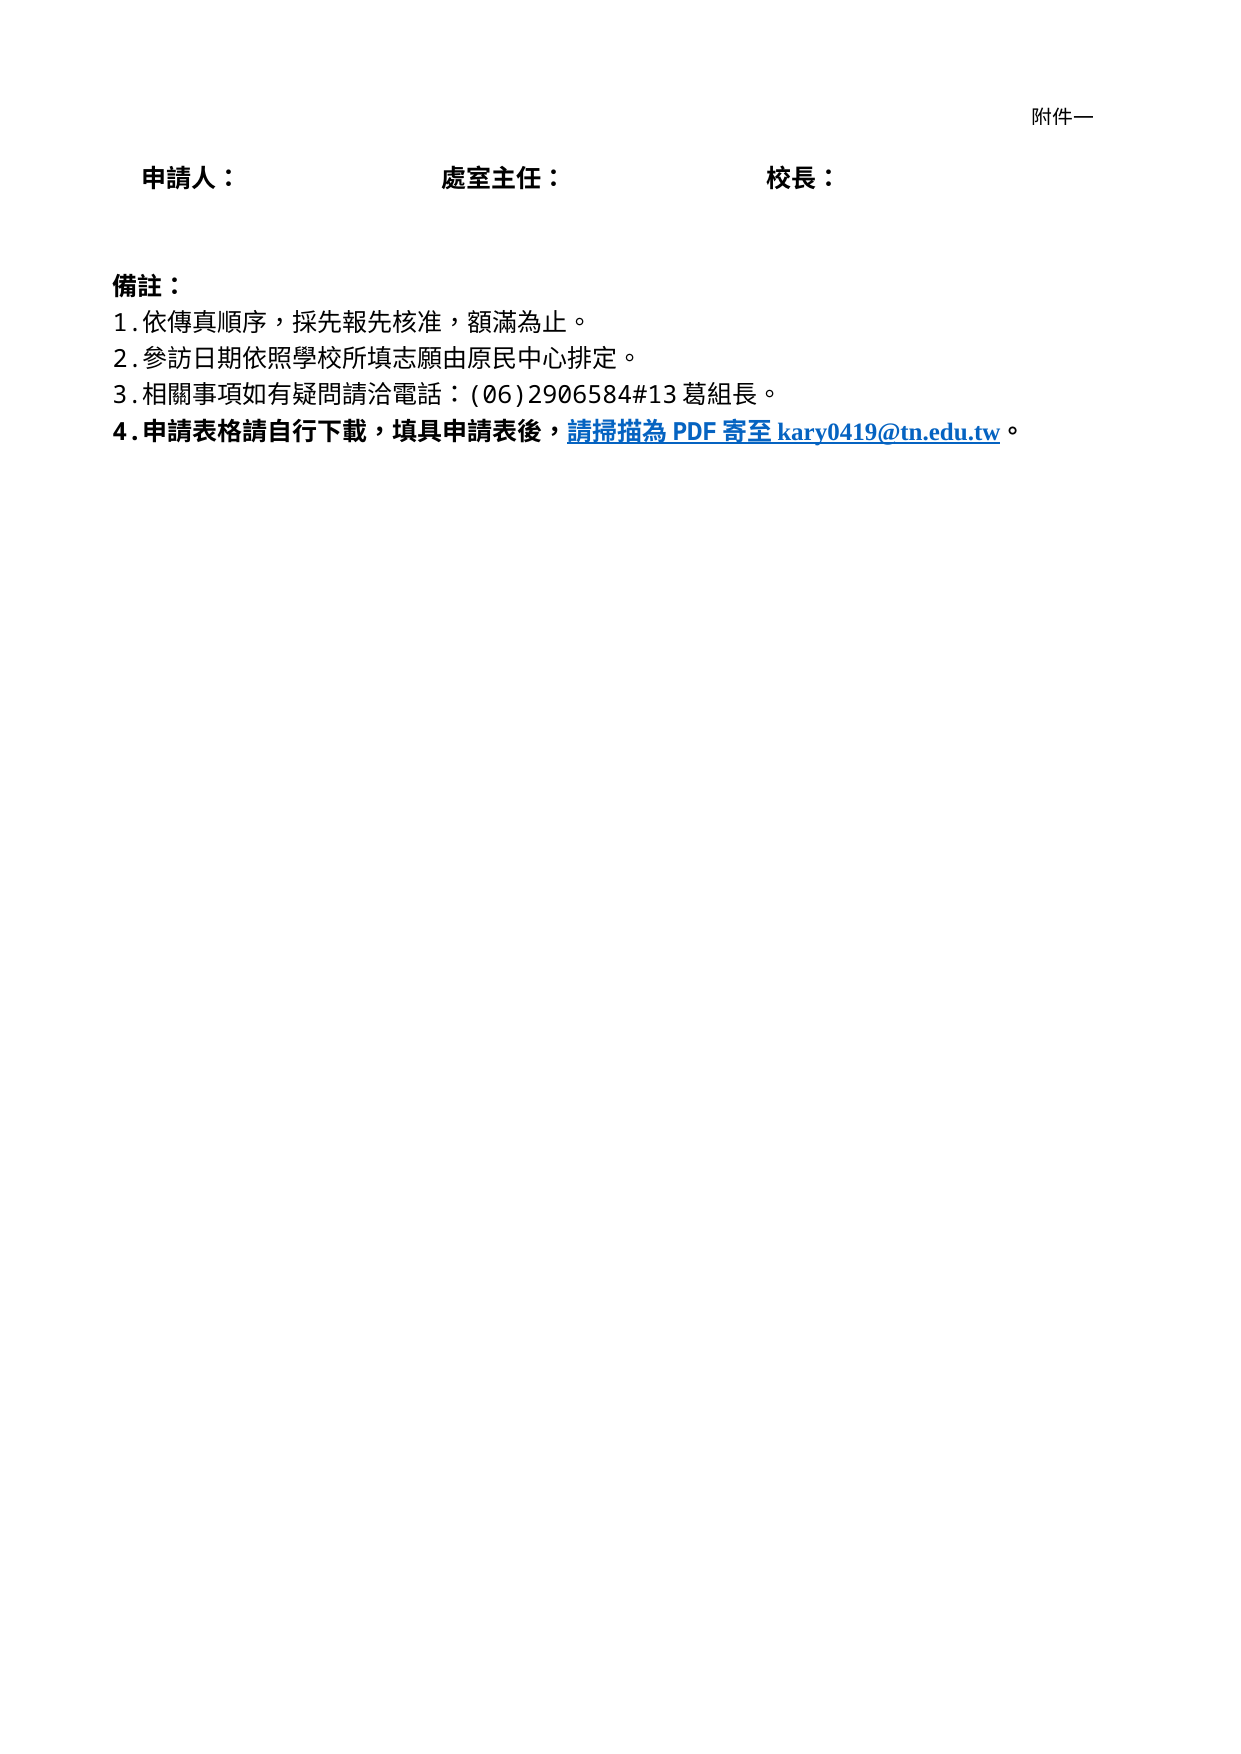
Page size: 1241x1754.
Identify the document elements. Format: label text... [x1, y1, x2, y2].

text 2.參訪日期依照學校所填志願由原民中心排定。 [112, 338, 1128, 375]
text 申請人： 處室主任： 校長： [142, 135, 1128, 198]
text 備註： [112, 266, 1128, 302]
text 4.申請表格請自行下載，填具申請表後，請掃描為PDF寄至kary0419@tn.edu.tw。 [112, 411, 1128, 447]
text 3.相關事項如有疑問請洽電話：(06)2906584#13葛組長。 [112, 375, 1128, 411]
text 1.依傳真順序，採先報先核准，額滿為止。 [112, 302, 1128, 338]
